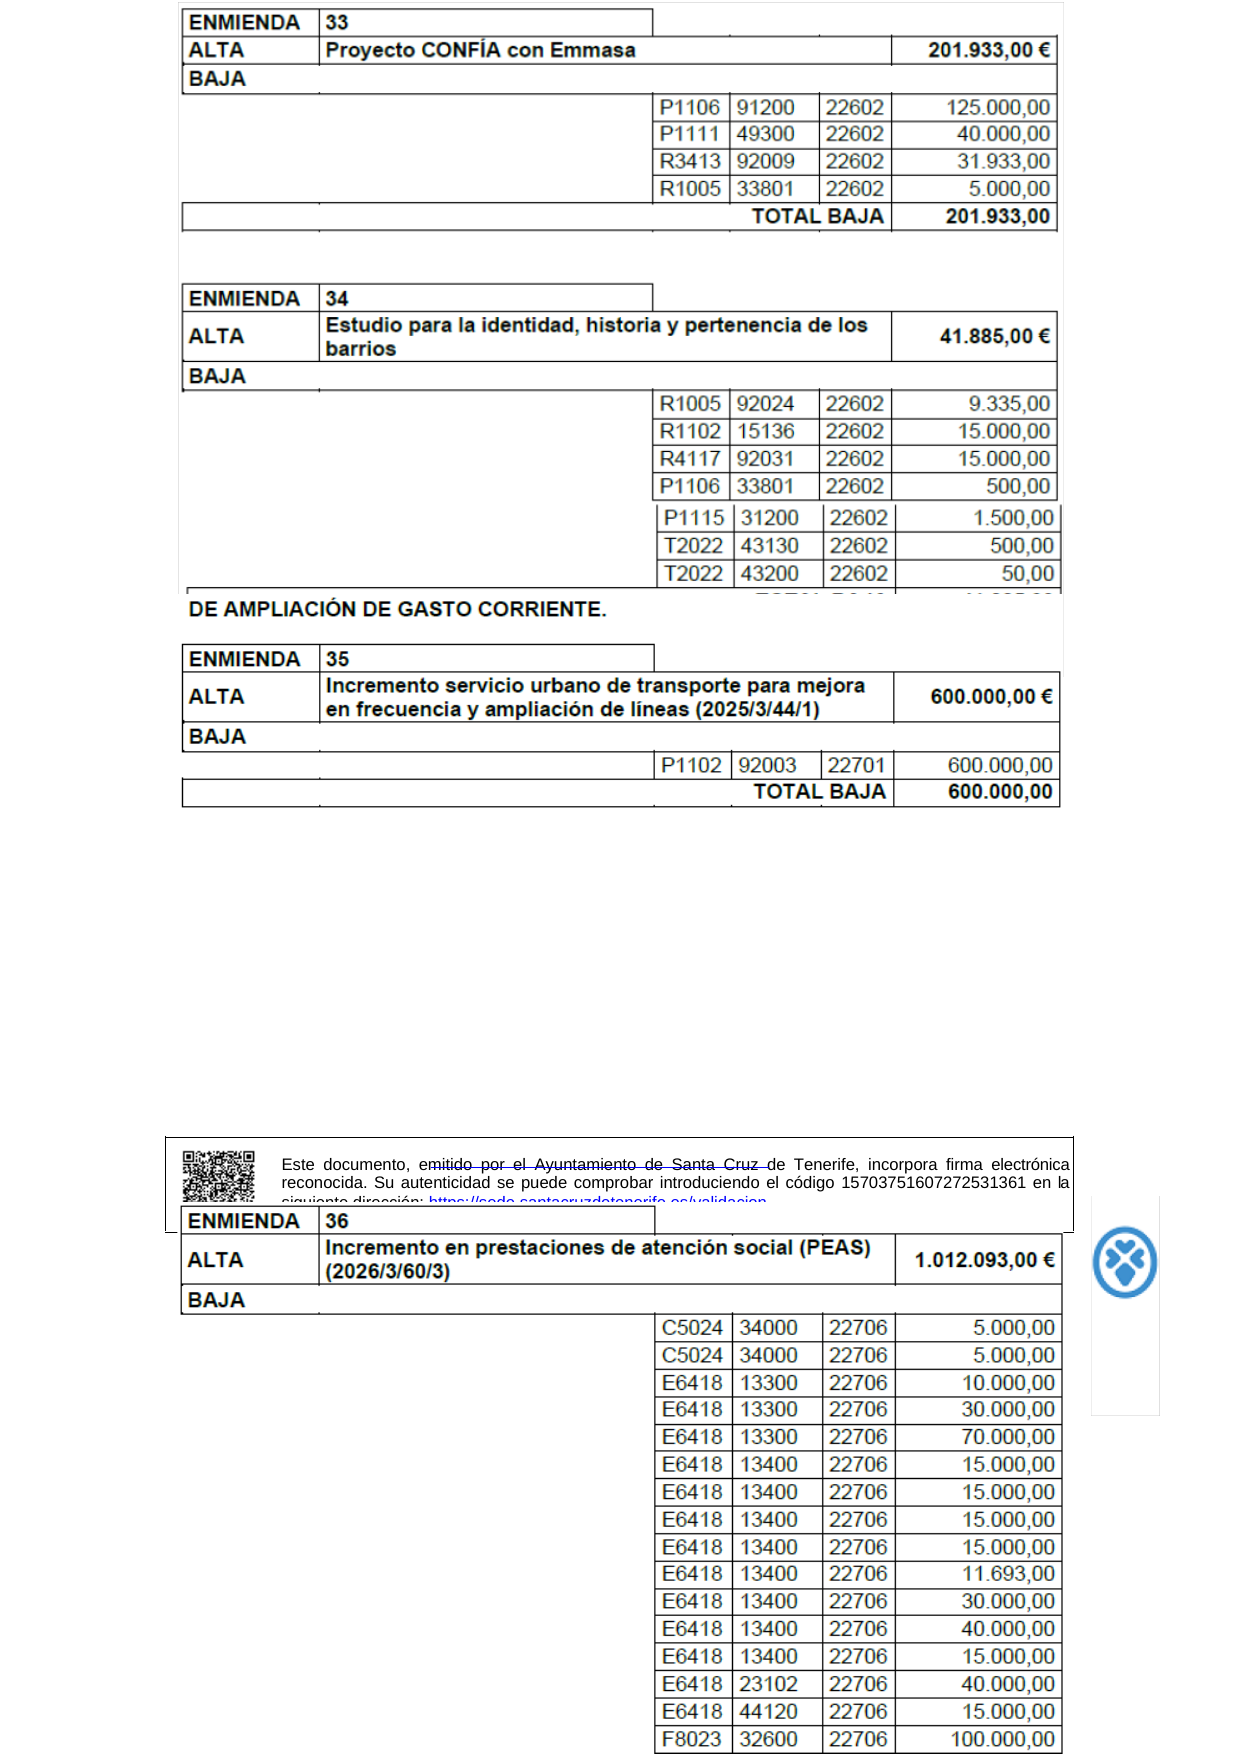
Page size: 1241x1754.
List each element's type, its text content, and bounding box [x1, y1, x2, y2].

text Este documento, emitido por el Ayuntamiento de Santa Cruz de Tenerife, incorpora firma electrónica reconocida. Su autenticidad se puede comprobar introduciendo el código 15703751607272531361 en la siguiente dirección: https://sede.santacruzdetenerife.es/validacion [281, 1155, 1071, 1212]
text 32/53 [1160, 1213, 1188, 1232]
